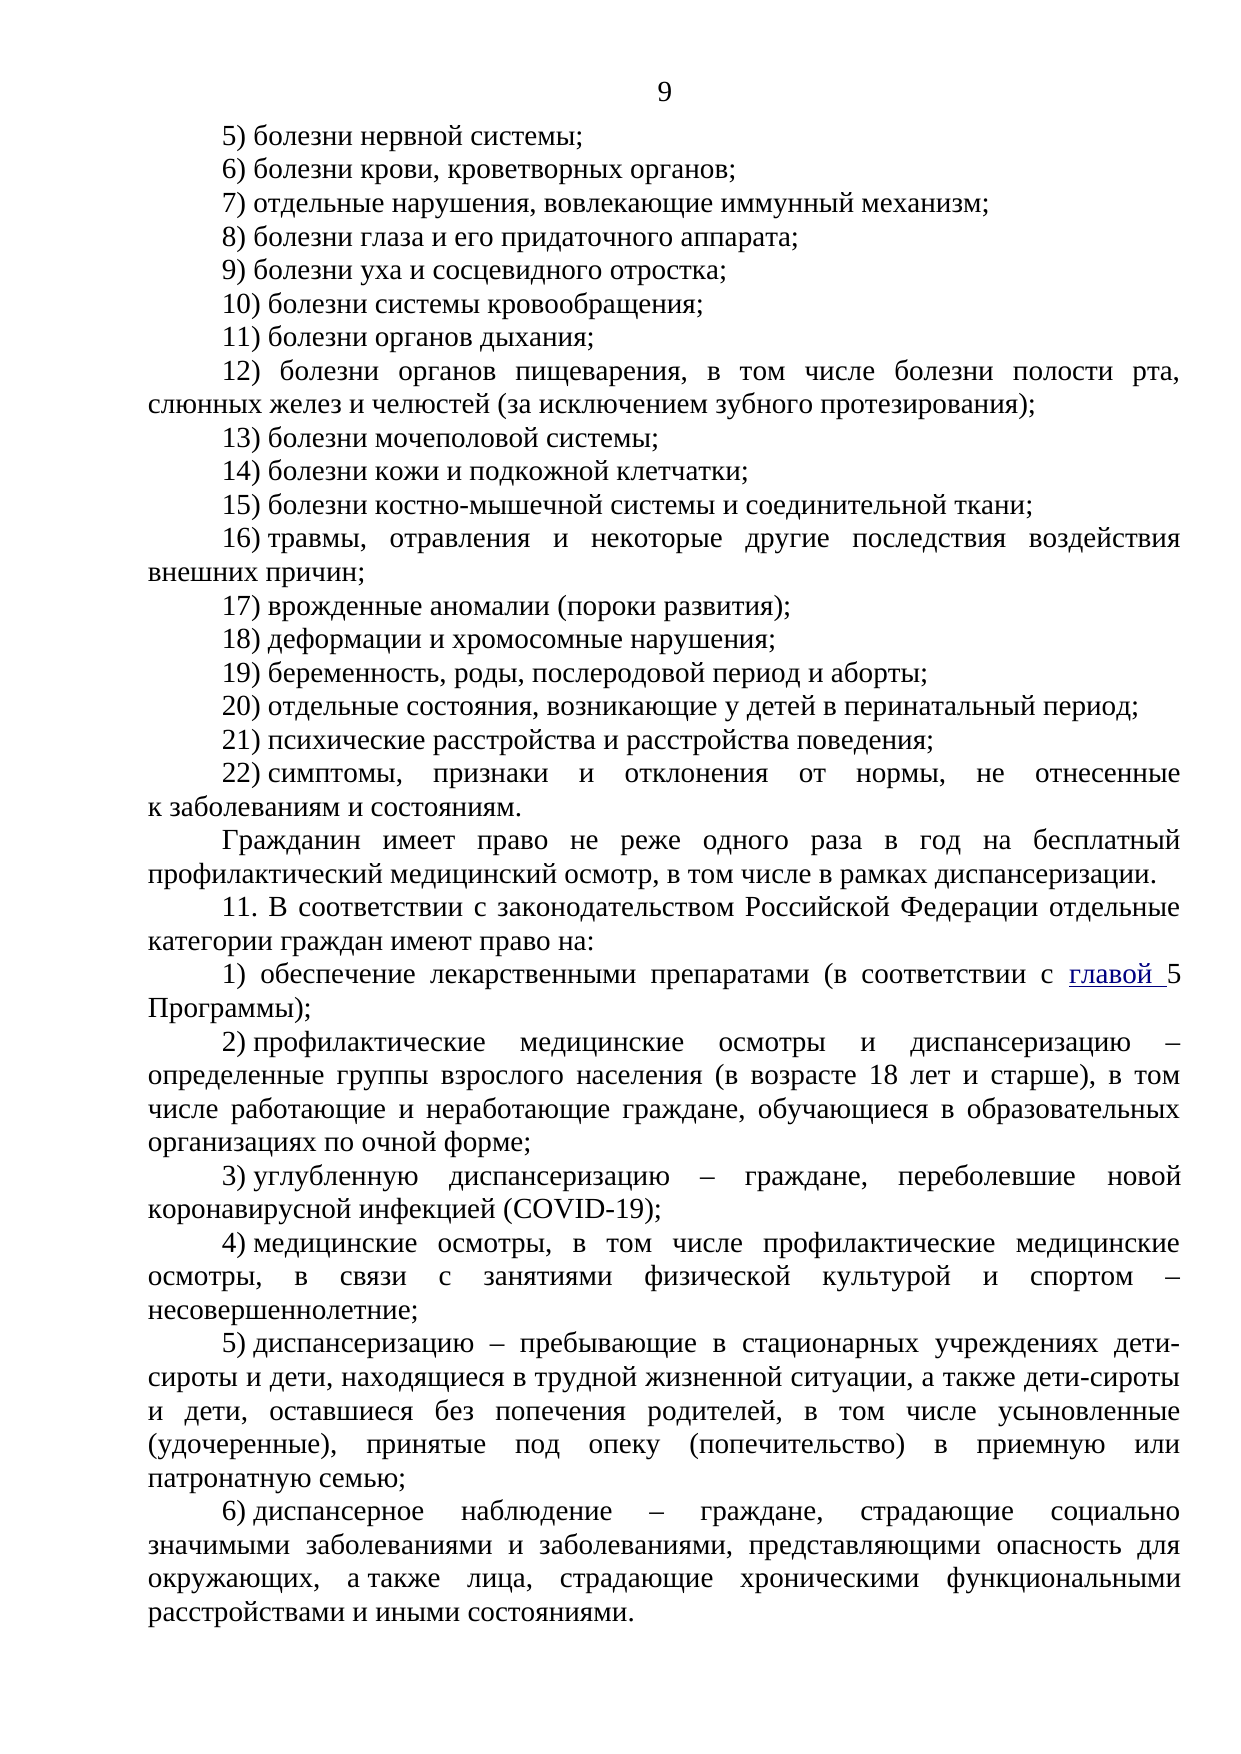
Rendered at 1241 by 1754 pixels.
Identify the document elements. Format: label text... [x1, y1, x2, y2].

text Гражданин имеет право не реже одного раза в год на бесплатный профилактический медицинский осмотр, в том числе в рамках диспансеризации. [148, 822, 1181, 889]
text 6) диспансерное наблюдение – граждане, страдающие социально значимыми заболеваниями и заболеваниями, представляющими опасность для окружающих, а также лица, страдающие хроническими функциональными расстройствами и иными состояниями. [148, 1493, 1181, 1627]
text 1) обеспечение лекарственными препаратами (в соответствии с главой 5 Программы); [148, 957, 1181, 1024]
text 15) болезни костно-мышечной системы и соединительной ткани; [148, 487, 1181, 521]
text 17) врожденные аномалии (пороки развития); [148, 588, 1181, 621]
text 8) болезни глаза и его придаточного аппарата; [148, 219, 1181, 252]
text 19) беременность, роды, послеродовой период и аборты; [148, 655, 1181, 688]
text 16) травмы, отравления и некоторые другие последствия воздействия внешних причин; [148, 521, 1181, 588]
text 2) профилактические медицинские осмотры и диспансеризацию – определенные группы взрослого населения (в возрасте 18 лет и старше), в том числе работающие и неработающие граждане, обучающиеся в образовательных организациях по очной форме; [148, 1024, 1181, 1158]
text 18) деформации и хромосомные нарушения; [148, 621, 1181, 655]
text 5) болезни нервной системы; [148, 118, 1181, 152]
text 11) болезни органов дыхания; [148, 319, 1181, 353]
text 21) психические расстройства и расстройства поведения; [148, 722, 1181, 755]
text 5) диспансеризацию – пребывающие в стационарных учреждениях дети-сироты и дети, находящиеся в трудной жизненной ситуации, а также дети-сироты и дети, оставшиеся без попечения родителей, в том числе усыновленные (удочеренные), принятые под опеку (попечительство) в приемную или патронатную семью; [148, 1326, 1181, 1493]
text 6) болезни крови, кроветворных органов; [148, 152, 1181, 185]
text 22) симптомы, признаки и отклонения от нормы, не отнесенные к заболеваниям и состояниям. [148, 755, 1181, 822]
text 7) отдельные нарушения, вовлекающие иммунный механизм; [148, 185, 1181, 219]
text 12) болезни органов пищеварения, в том числе болезни полости рта, слюнных желез и челюстей (за исключением зубного протезирования); [148, 353, 1181, 420]
text 10) болезни системы кровообращения; [148, 286, 1181, 319]
text 20) отдельные состояния, возникающие у детей в перинатальный период; [148, 688, 1181, 722]
text 3) углубленную диспансеризацию – граждане, переболевшие новой коронавирусной инфекцией (COVID-19); [148, 1158, 1181, 1225]
text 11. В соответствии с законодательством Российской Федерации отдельные категории граждан имеют право на: [148, 889, 1181, 957]
text 13) болезни мочеполовой системы; [148, 420, 1181, 453]
text 14) болезни кожи и подкожной клетчатки; [148, 453, 1181, 487]
text 4) медицинские осмотры, в том числе профилактические медицинские осмотры, в связи с занятиями физической культурой и спортом – несовершеннолетние; [148, 1225, 1181, 1326]
text 9) болезни уха и сосцевидного отростка; [148, 252, 1181, 286]
